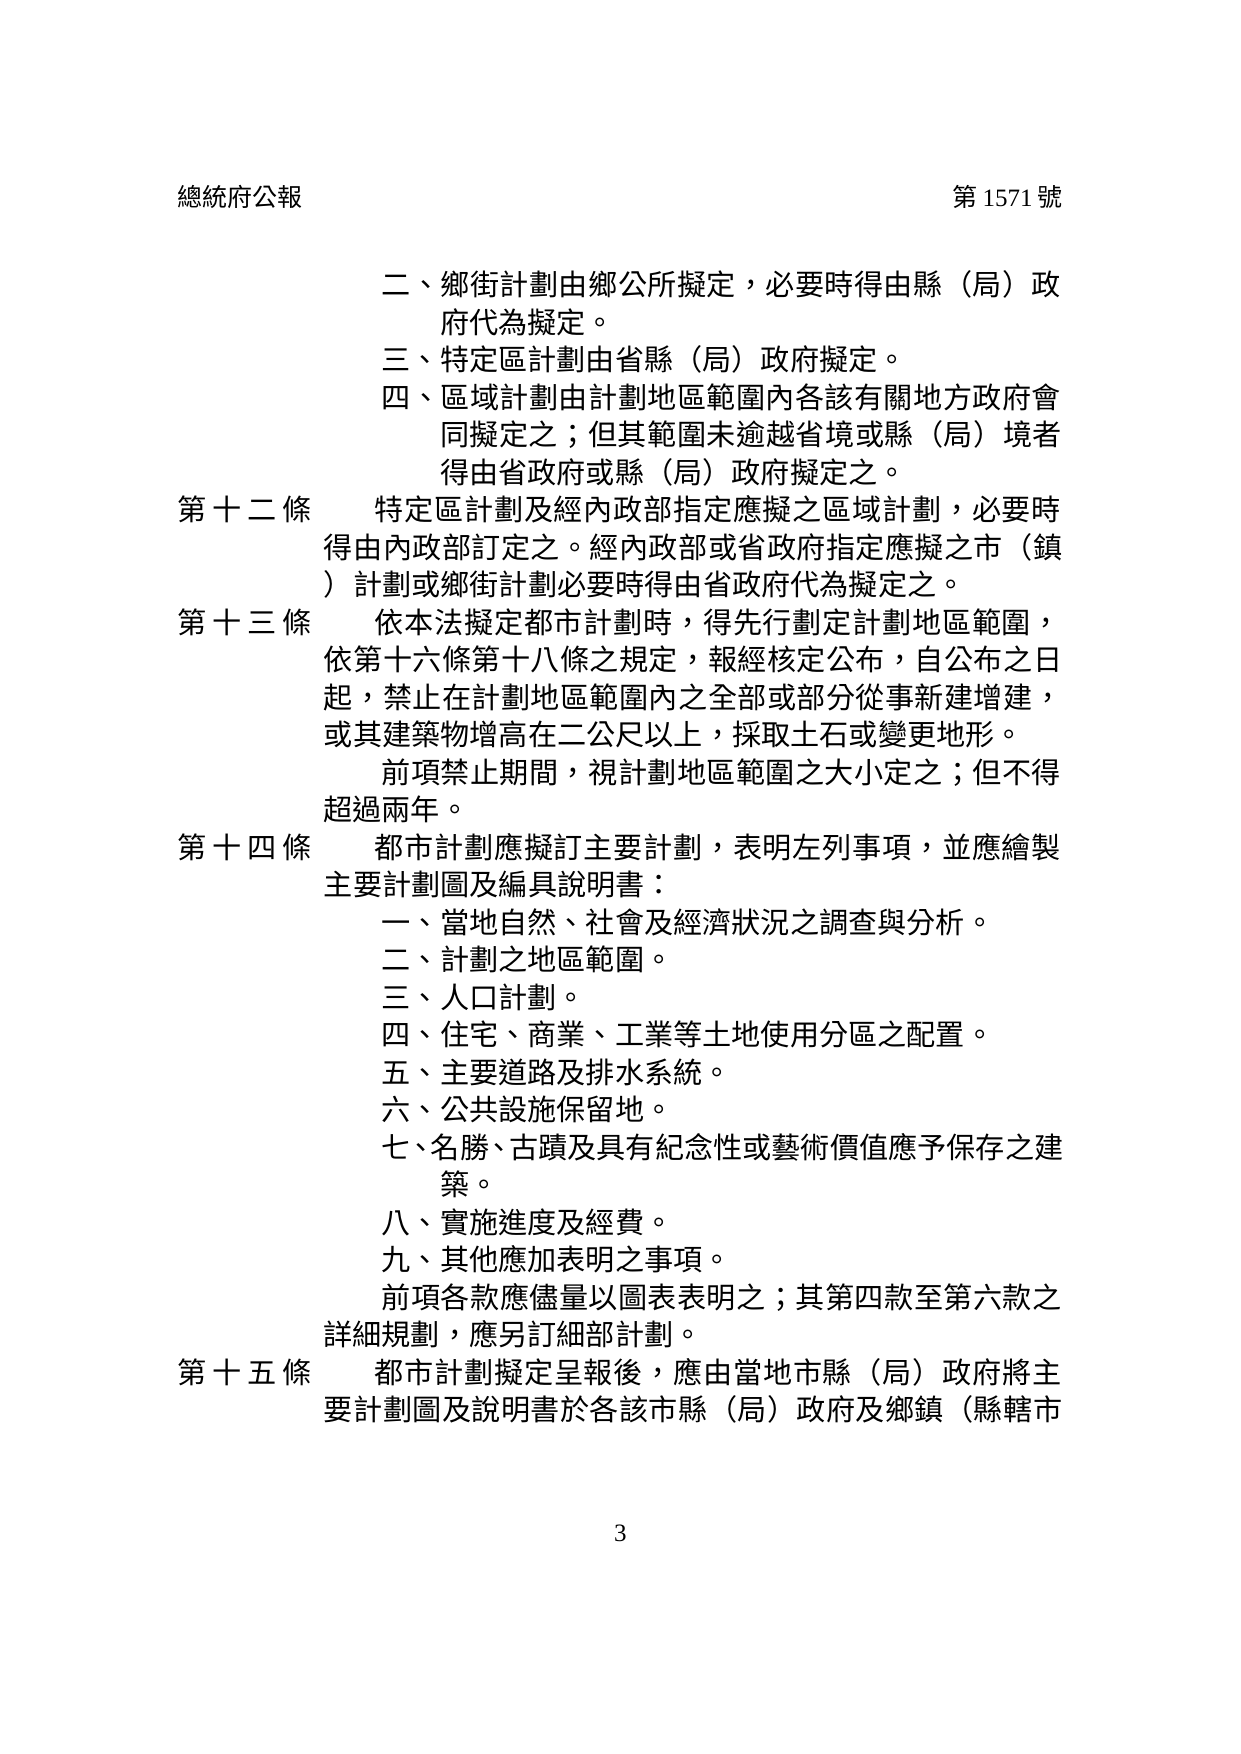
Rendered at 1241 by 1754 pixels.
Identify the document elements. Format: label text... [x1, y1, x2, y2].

text 七、名勝、古蹟及具有紀念性或藝術價值應予保存之建築。 [381, 1128, 1063, 1203]
text 八、實施進度及經費。 [381, 1203, 1063, 1241]
text 九、其他應加表明之事項。 [381, 1241, 1063, 1278]
text 三、特定區計劃由省縣（局）政府擬定。 [381, 341, 1063, 378]
text 前項各款應儘量以圖表表明之；其第四款至第六款之詳細規劃，應另訂細部計劃。 [323, 1278, 1063, 1353]
text 第十二條 特定區計劃及經內政部指定應擬之區域計劃，必要時得由內政部訂定之。經內政部或省政府指定應擬之市（鎮）計劃或鄉街計劃必要時得由省政府代為擬定之。 [177, 491, 1063, 603]
text 六、公共設施保留地。 [381, 1091, 1063, 1128]
text 四、住宅、商業、工業等土地使用分區之配置。 [381, 1016, 1063, 1053]
text 第十五條 都市計劃擬定呈報後，應由當地市縣（局）政府將主要計劃圖及說明書於各該市縣（局）政府及鄉鎮（縣轄市 [177, 1353, 1063, 1428]
text 五、主要道路及排水系統。 [381, 1053, 1063, 1091]
text 三、人口計劃。 [381, 978, 1063, 1016]
text 第十四條 都市計劃應擬訂主要計劃，表明左列事項，並應繪製主要計劃圖及編具說明書： [177, 828, 1063, 903]
text 前項禁止期間，視計劃地區範圍之大小定之；但不得超過兩年。 [323, 753, 1063, 828]
text 一、當地自然、社會及經濟狀況之調查與分析。 [381, 903, 1063, 941]
text 四、區域計劃由計劃地區範圍內各該有關地方政府會同擬定之；但其範圍未逾越省境或縣（局）境者，得由省政府或縣（局）政府擬定之。 [381, 378, 1063, 491]
text 二、計劃之地區範圍。 [381, 941, 1063, 978]
text 第十三條 依本法擬定都市計劃時，得先行劃定計劃地區範圍，依第十六條第十八條之規定，報經核定公布，自公布之日起，禁止在計劃地區範圍內之全部或部分從事新建增建，或其建築物增高在二公尺以上，採取土石或變更地形。 [177, 603, 1063, 753]
text 二、鄉街計劃由鄉公所擬定，必要時得由縣（局）政府代為擬定。 [381, 266, 1063, 341]
